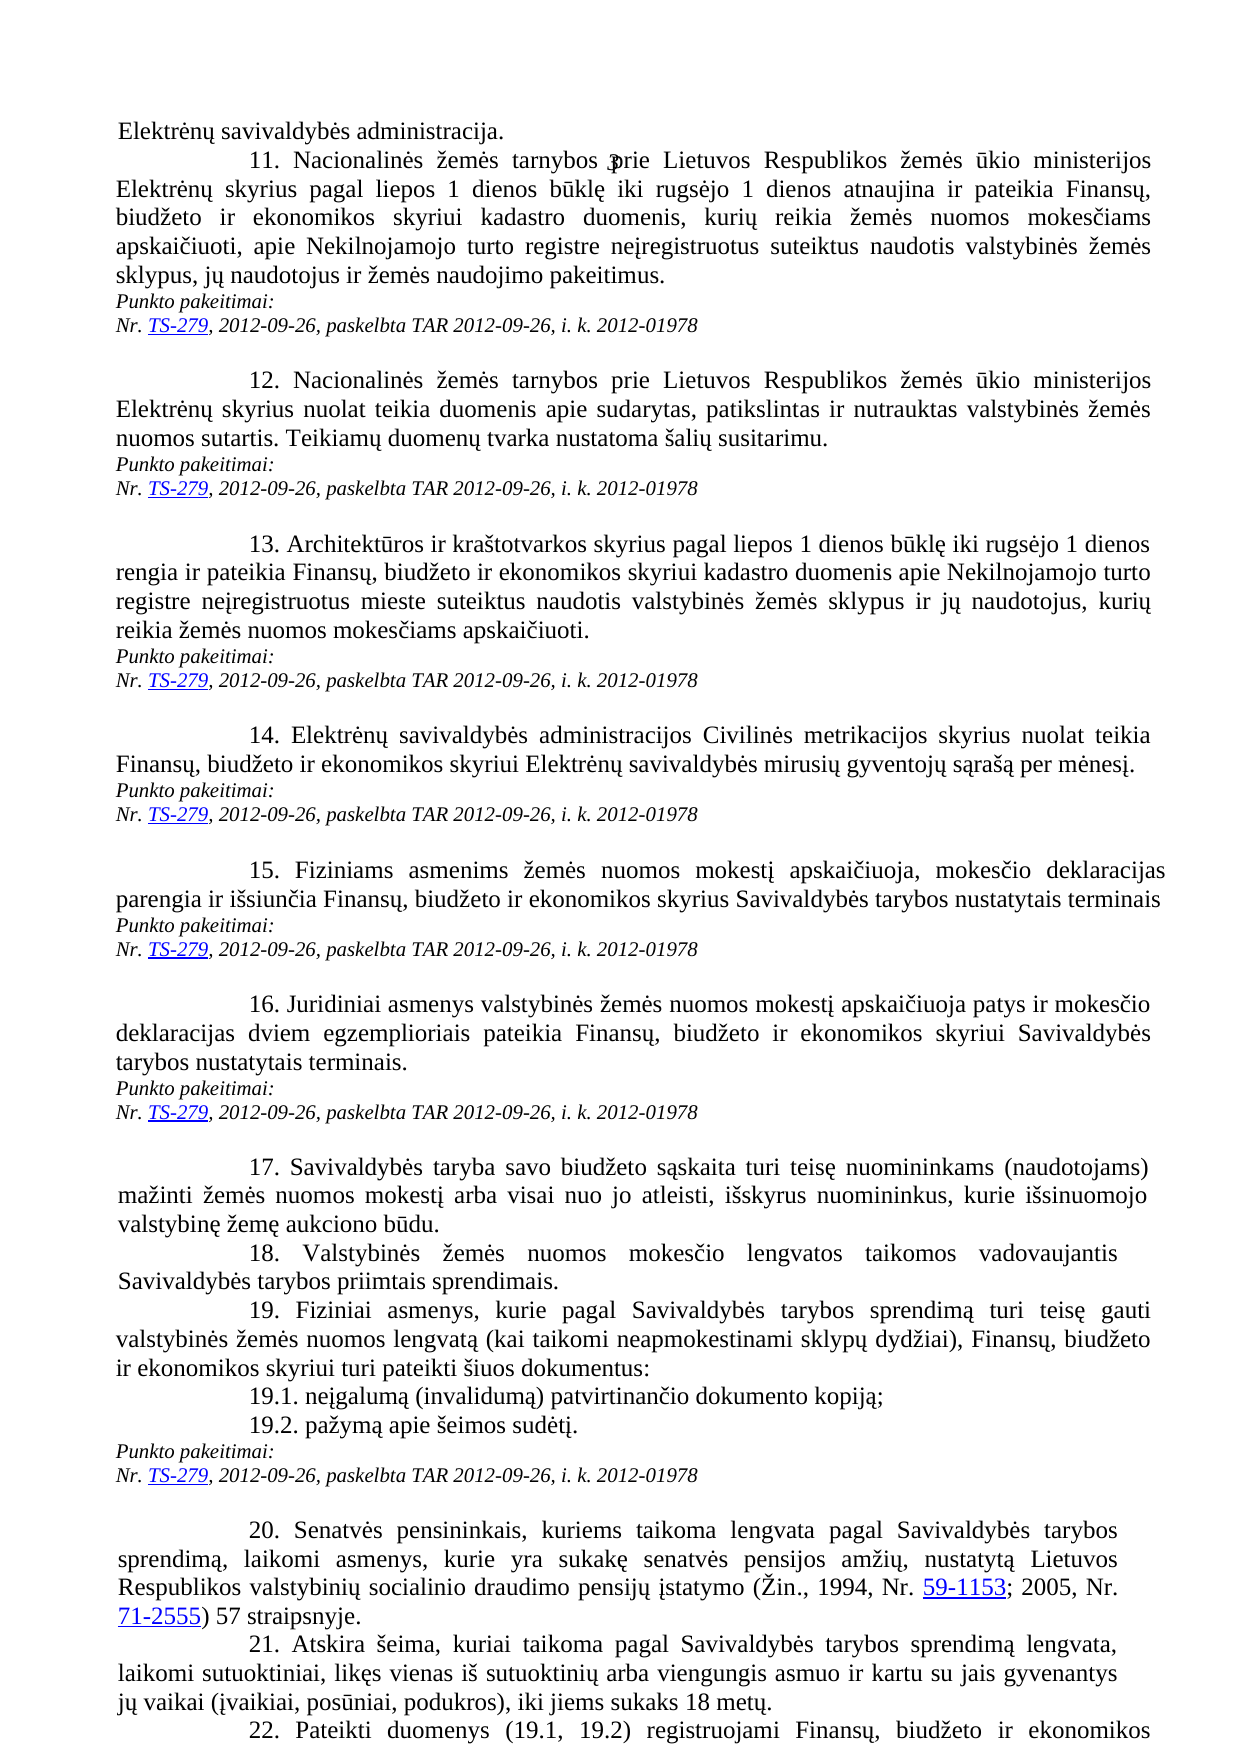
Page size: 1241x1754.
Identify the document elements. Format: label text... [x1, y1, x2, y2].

text Nr. TS-279, 2012-09-26, paskelbta TAR 2012-09-26, i. k. 2012-01978 [116, 476, 1152, 500]
text 13. Architektūros ir kraštotvarkos skyrius pagal liepos 1 dienos būklę iki rugsėjo 1 dienos rengia ir pateikia Finansų, biudžeto ir ekonomikos skyriui kadastro duomenis apie Nekilnojamojo turto registre neįregistruotus mieste suteiktus naudotis valstybinės žemės sklypus ir jų naudotojus, kurių reikia žemės nuomos mokesčiams apskaičiuoti. [116, 529, 1152, 644]
text 20. Senatvės pensininkais, kuriems taikoma lengvata pagal Savivaldybės tarybos sprendimą, laikomi asmenys, kurie yra sukakę senatvės pensijos amžių, nustatytą Lietuvos Respublikos valstybinių socialinio draudimo pensijų įstatymo (Žin., 1994, Nr. 59-1153; 2005, Nr. 71-2555) 57 straipsnyje. [118, 1516, 1118, 1630]
text Nr. TS-279, 2012-09-26, paskelbta TAR 2012-09-26, i. k. 2012-01978 [116, 937, 1152, 961]
text 19. Fiziniai asmenys, kurie pagal Savivaldybės tarybos sprendimą turi teisę gauti valstybinės žemės nuomos lengvatą (kai taikomi neapmokestinami sklypų dydžiai), Finansų, biudžeto ir ekonomikos skyriui turi pateikti šiuos dokumentus: [116, 1295, 1152, 1381]
text 21. Atskira šeima, kuriai taikoma pagal Savivaldybės tarybos sprendimą lengvata, laikomi sutuoktiniai, likęs vienas iš sutuoktinių arba viengungis asmuo ir kartu su jais gyvenantys jų vaikai (įvaikiai, posūniai, podukros), iki jiems sukaks 18 metų. [118, 1630, 1118, 1716]
text 14. Elektrėnų savivaldybės administracijos Civilinės metrikacijos skyrius nuolat teikia Finansų, biudžeto ir ekonomikos skyriui Elektrėnų savivaldybės mirusių gyventojų sąrašą per mėnesį. [116, 721, 1152, 778]
text Punkto pakeitimai: [116, 912, 1152, 937]
text Punkto pakeitimai: [116, 644, 1152, 668]
text 15. Fiziniams asmenims žemės nuomos mokestį apskaičiuoja, mokesčio deklaracijas parengia ir išsiunčia Finansų, biudžeto ir ekonomikos skyrius Savivaldybės tarybos nustatytais terminais [116, 855, 1167, 912]
text Nr. TS-279, 2012-09-26, paskelbta TAR 2012-09-26, i. k. 2012-01978 [116, 802, 1152, 826]
text Nr. TS-279, 2012-09-26, paskelbta TAR 2012-09-26, i. k. 2012-01978 [116, 1463, 1152, 1487]
text 19.1. neįgalumą (invalidumą) patvirtinančio dokumento kopiją; [116, 1381, 1152, 1410]
text 18. Valstybinės žemės nuomos mokesčio lengvatos taikomos vadovaujantis Savivaldybės tarybos priimtais sprendimais. [118, 1238, 1118, 1295]
text Nr. TS-279, 2012-09-26, paskelbta TAR 2012-09-26, i. k. 2012-01978 [116, 1100, 1152, 1124]
text Punkto pakeitimai: [116, 452, 1152, 476]
text 16. Juridiniai asmenys valstybinės žemės nuomos mokestį apskaičiuoja patys ir mokesčio deklaracijas dviem egzemplioriais pateikia Finansų, biudžeto ir ekonomikos skyriui Savivaldybės tarybos nustatytais terminais. [116, 989, 1152, 1076]
text Elektrėnų savivaldybės administracija. [118, 116, 1153, 145]
text 11. Nacionalinės žemės tarnybos prie Lietuvos Respublikos žemės ūkio ministerijos Elektrėnų skyrius pagal liepos 1 dienos būklę iki rugsėjo 1 dienos atnaujina ir pateikia Finansų, biudžeto ir ekonomikos skyriui kadastro duomenis, kurių reikia žemės nuomos mokesčiams apskaičiuoti, apie Nekilnojamojo turto registre neįregistruotus suteiktus naudotis valstybinės žemės sklypus, jų naudotojus ir žemės naudojimo pakeitimus. [116, 145, 1152, 289]
text Punkto pakeitimai: [116, 1076, 1152, 1100]
text Nr. TS-279, 2012-09-26, paskelbta TAR 2012-09-26, i. k. 2012-01978 [116, 313, 1152, 337]
text Punkto pakeitimai: [116, 1439, 1152, 1463]
text 19.2. pažymą apie šeimos sudėtį. [116, 1410, 1152, 1439]
text Nr. TS-279, 2012-09-26, paskelbta TAR 2012-09-26, i. k. 2012-01978 [116, 668, 1152, 692]
text Punkto pakeitimai: [116, 778, 1152, 802]
text 17. Savivaldybės taryba savo biudžeto sąskaita turi teisę nuomininkams (naudotojams) mažinti žemės nuomos mokestį arba visai nuo jo atleisti, išskyrus nuomininkus, kurie išsinuomojo valstybinę žemę aukciono būdu. [118, 1152, 1149, 1238]
text 12. Nacionalinės žemės tarnybos prie Lietuvos Respublikos žemės ūkio ministerijos Elektrėnų skyrius nuolat teikia duomenis apie sudarytas, patikslintas ir nutrauktas valstybinės žemės nuomos sutartis. Teikiamų duomenų tvarka nustatoma šalių susitarimu. [116, 366, 1152, 452]
text 22. Pateikti duomenys (19.1, 19.2) registruojami Finansų, biudžeto ir ekonomikos [116, 1716, 1152, 1744]
text Punkto pakeitimai: [116, 289, 1152, 313]
